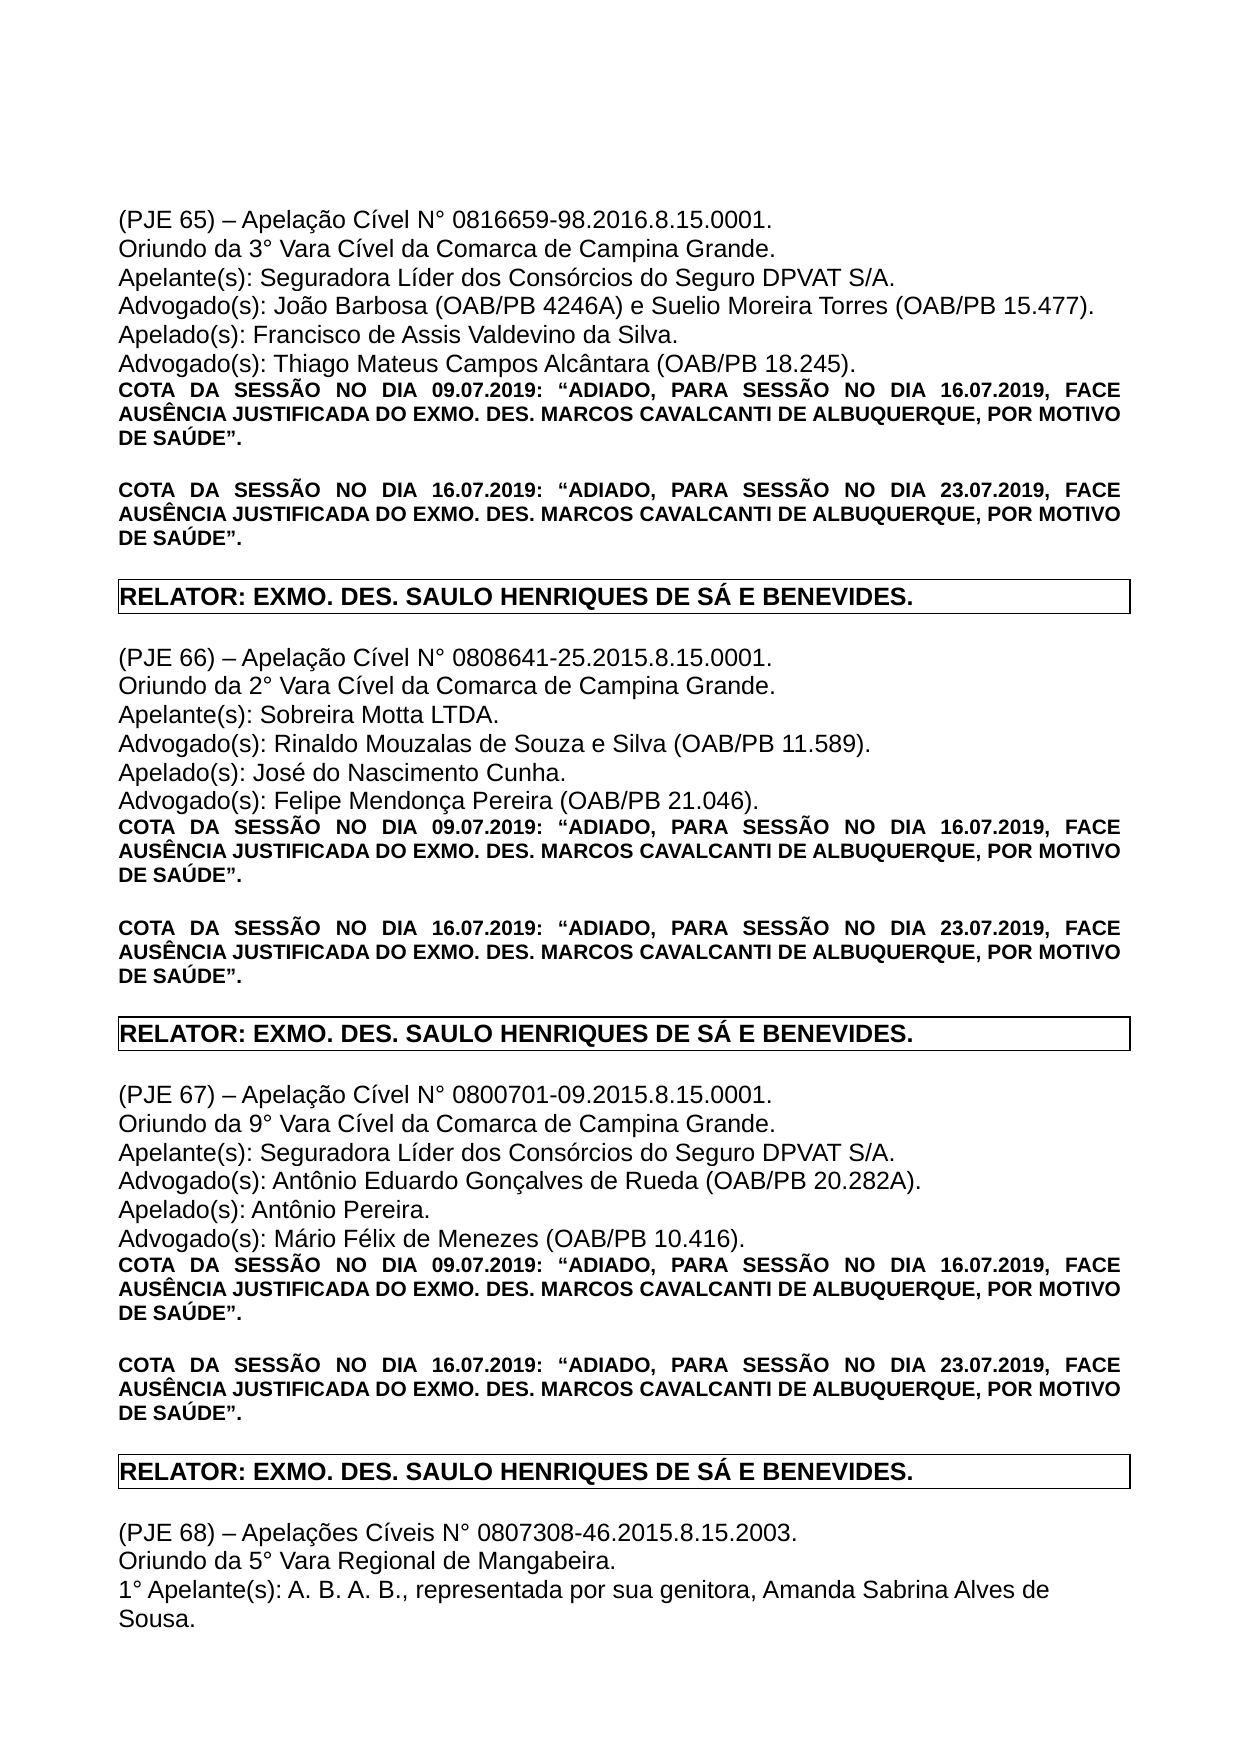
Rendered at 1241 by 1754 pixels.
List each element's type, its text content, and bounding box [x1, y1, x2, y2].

text Apelante(s): Seguradora Líder dos Consórcios do Seguro DPVAT S/A. [118, 1138, 1122, 1166]
text COTA DA SESSÃO NO DIA 09.07.2019: “ADIADO, PARA SESSÃO NO DIA 16.07.2019, FACE AUSÊNCIA JUSTIFICADA DO EXMO. DES. MARCOS CAVALCANTI DE ALBUQUERQUE, POR MOTIVO DE SAÚDE”. [118, 378, 1122, 449]
text Advogado(s): Thiago Mateus Campos Alcântara (OAB/PB 18.245). [118, 349, 1122, 378]
text (PJE 66) – Apelação Cível N° 0808641-25.2015.8.15.0001. [118, 643, 1122, 671]
text (PJE 65) – Apelação Cível N° 0816659-98.2016.8.15.0001. [118, 205, 1122, 234]
text Apelante(s): Seguradora Líder dos Consórcios do Seguro DPVAT S/A. [118, 263, 1122, 291]
text Oriundo da 2° Vara Cível da Comarca de Campina Grande. [118, 671, 1122, 700]
text 1° Apelante(s): A. B. A. B., representada por sua genitora, Amanda Sabrina Alves de Sousa. [118, 1575, 1122, 1633]
text Apelante(s): Sobreira Motta LTDA. [118, 700, 1122, 729]
text COTA DA SESSÃO NO DIA 16.07.2019: “ADIADO, PARA SESSÃO NO DIA 23.07.2019, FACE AUSÊNCIA JUSTIFICADA DO EXMO. DES. MARCOS CAVALCANTI DE ALBUQUERQUE, POR MOTIVO DE SAÚDE”. [118, 478, 1122, 550]
text Advogado(s): João Barbosa (OAB/PB 4246A) e Suelio Moreira Torres (OAB/PB 15.477). [118, 291, 1122, 320]
text Advogado(s): Antônio Eduardo Gonçalves de Rueda (OAB/PB 20.282A). [118, 1166, 1122, 1195]
text RELATOR: EXMO. DES. SAULO HENRIQUES DE SÁ E BENEVIDES. [119, 1455, 1129, 1488]
text Advogado(s): Mário Félix de Menezes (OAB/PB 10.416). [118, 1224, 1122, 1253]
text Oriundo da 9° Vara Cível da Comarca de Campina Grande. [118, 1109, 1122, 1138]
text Oriundo da 5° Vara Regional de Mangabeira. [118, 1546, 1122, 1575]
text Advogado(s): Felipe Mendonça Pereira (OAB/PB 21.046). [118, 786, 1122, 815]
text (PJE 68) – Apelações Cíveis N° 0807308-46.2015.8.15.2003. [118, 1518, 1122, 1546]
text Apelado(s): Antônio Pereira. [118, 1195, 1122, 1224]
text Apelado(s): Francisco de Assis Valdevino da Silva. [118, 320, 1122, 349]
text Advogado(s): Rinaldo Mouzalas de Souza e Silva (OAB/PB 11.589). [118, 729, 1122, 758]
text COTA DA SESSÃO NO DIA 09.07.2019: “ADIADO, PARA SESSÃO NO DIA 16.07.2019, FACE AUSÊNCIA JUSTIFICADA DO EXMO. DES. MARCOS CAVALCANTI DE ALBUQUERQUE, POR MOTIVO DE SAÚDE”. [118, 815, 1122, 887]
text RELATOR: EXMO. DES. SAULO HENRIQUES DE SÁ E BENEVIDES. [119, 1018, 1129, 1050]
text Apelado(s): José do Nascimento Cunha. [118, 758, 1122, 786]
text RELATOR: EXMO. DES. SAULO HENRIQUES DE SÁ E BENEVIDES. [119, 580, 1129, 613]
text (PJE 67) – Apelação Cível N° 0800701-09.2015.8.15.0001. [118, 1080, 1122, 1109]
text Oriundo da 3° Vara Cível da Comarca de Campina Grande. [118, 234, 1122, 263]
text COTA DA SESSÃO NO DIA 09.07.2019: “ADIADO, PARA SESSÃO NO DIA 16.07.2019, FACE AUSÊNCIA JUSTIFICADA DO EXMO. DES. MARCOS CAVALCANTI DE ALBUQUERQUE, POR MOTIVO DE SAÚDE”. [118, 1253, 1122, 1324]
text COTA DA SESSÃO NO DIA 16.07.2019: “ADIADO, PARA SESSÃO NO DIA 23.07.2019, FACE AUSÊNCIA JUSTIFICADA DO EXMO. DES. MARCOS CAVALCANTI DE ALBUQUERQUE, POR MOTIVO DE SAÚDE”. [118, 1353, 1122, 1425]
text COTA DA SESSÃO NO DIA 16.07.2019: “ADIADO, PARA SESSÃO NO DIA 23.07.2019, FACE AUSÊNCIA JUSTIFICADA DO EXMO. DES. MARCOS CAVALCANTI DE ALBUQUERQUE, POR MOTIVO DE SAÚDE”. [118, 916, 1122, 988]
